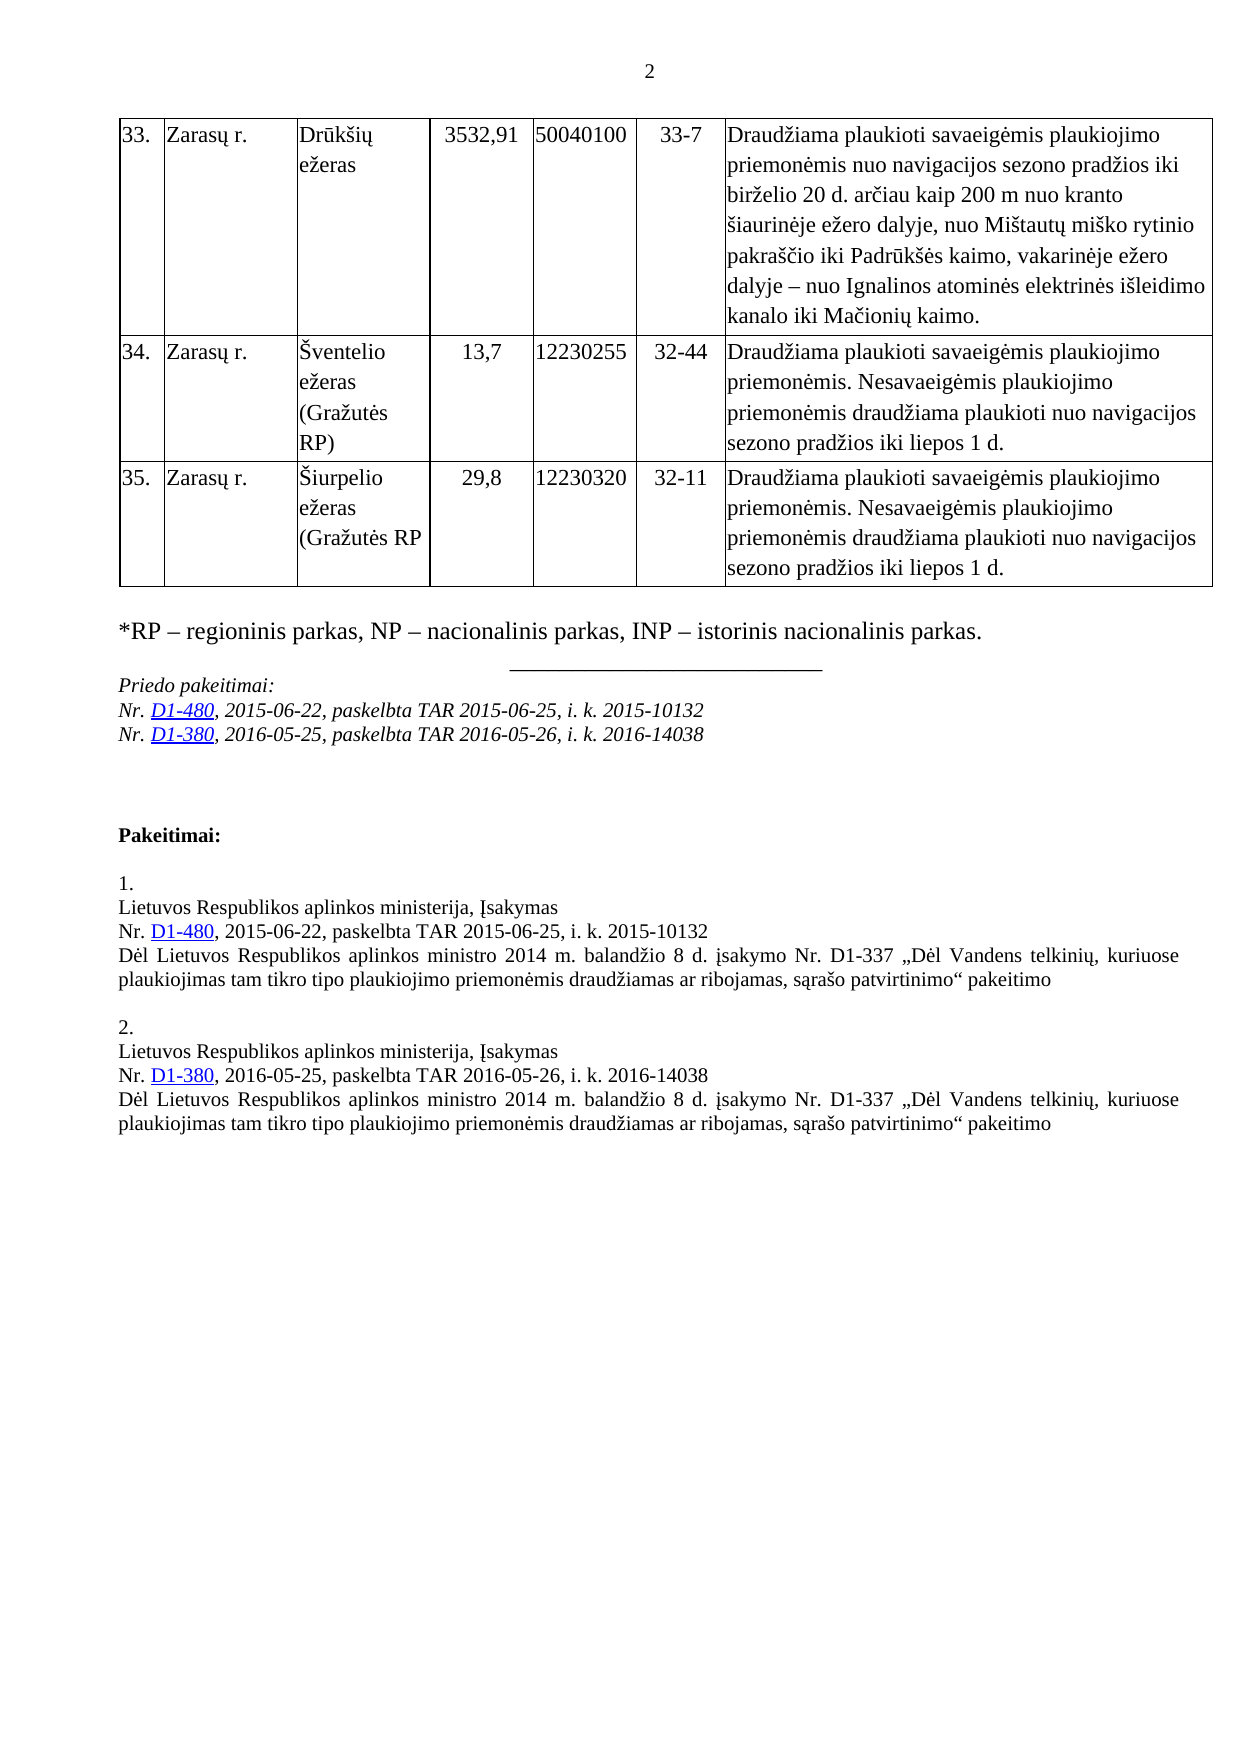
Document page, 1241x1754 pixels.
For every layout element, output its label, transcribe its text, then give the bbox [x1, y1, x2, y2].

table_cell Zarasų r. [165, 462, 297, 586]
table_cell 12230320 [534, 462, 636, 586]
text Nr. D1-480, 2015-06-22, paskelbta TAR 2015-06-25, i. k. 2015-10132 [118, 697, 1181, 722]
text Nr. D1-380, 2016-05-25, paskelbta TAR 2016-05-26, i. k. 2016-14038 [118, 1063, 1181, 1087]
table_cell 32-11 [637, 462, 725, 586]
table_cell Zarasų r. [165, 119, 297, 335]
table_cell Draudžiama plaukioti savaeigėmis plaukiojimo priemonėmis nuo navigacijos sezono pradžios iki birželio 20 d. arčiau kaip 200 m nuo kranto šiaurinėje ežero dalyje, nuo Mištautų miško rytinio pakraščio iki Padrūkšės kaimo, vakarinėje ežero dalyje – nuo Ignalinos atominės elektrinės išleidimo kanalo iki Mačionių kaimo. [726, 119, 1212, 335]
text 1. [118, 871, 1181, 895]
text 2. [118, 1015, 1181, 1039]
table_cell 29,8 [431, 462, 533, 586]
table_cell Šventelio ežeras (Gražutės RP) [298, 336, 429, 461]
table_cell Draudžiama plaukioti savaeigėmis plaukiojimo priemonėmis. Nesavaeigėmis plaukiojimo priemonėmis draudžiama plaukioti nuo navigacijos sezono pradžios iki liepos 1 d. [726, 462, 1212, 586]
text Lietuvos Respublikos aplinkos ministerija, Įsakymas [118, 895, 1181, 919]
text Nr. D1-480, 2015-06-22, paskelbta TAR 2015-06-25, i. k. 2015-10132 [118, 919, 1181, 943]
table_cell 33. [121, 119, 164, 335]
text Dėl Lietuvos Respublikos aplinkos ministro 2014 m. balandžio 8 d. įsakymo Nr. D1-337 „Dėl Vandens telkinių, kuriuose plaukiojimas tam tikro tipo plaukiojimo priemonėmis draudžiamas ar ribojamas, sąrašo patvirtinimo“ pakeitimo [118, 1087, 1181, 1135]
text Priedo pakeitimai: [118, 673, 1181, 697]
text Pakeitimai: [118, 822, 1181, 847]
table_cell 50040100 [534, 119, 636, 335]
table_cell 33-7 [637, 119, 725, 335]
table_cell 3532,91 [431, 119, 533, 335]
text Dėl Lietuvos Respublikos aplinkos ministro 2014 m. balandžio 8 d. įsakymo Nr. D1-337 „Dėl Vandens telkinių, kuriuose plaukiojimas tam tikro tipo plaukiojimo priemonėmis draudžiamas ar ribojamas, sąrašo patvirtinimo“ pakeitimo [118, 943, 1181, 991]
text Lietuvos Respublikos aplinkos ministerija, Įsakymas [118, 1039, 1181, 1063]
table_cell 12230255 [534, 336, 636, 461]
table_cell 32-44 [637, 336, 725, 461]
table_cell 34. [121, 336, 164, 461]
table_cell Zarasų r. [165, 336, 297, 461]
table_cell 13,7 [431, 336, 533, 461]
text Nr. D1-380, 2016-05-25, paskelbta TAR 2016-05-26, i. k. 2016-14038 [118, 722, 1181, 746]
table_cell 35. [121, 462, 164, 586]
table_cell Drūkšių ežeras [298, 119, 429, 335]
text *RP – regioninis parkas, NP – nacionalinis parkas, INP – istorinis nacionalinis parkas. [118, 616, 1181, 645]
text _________________________ [118, 645, 1181, 673]
table_cell Draudžiama plaukioti savaeigėmis plaukiojimo priemonėmis. Nesavaeigėmis plaukiojimo priemonėmis draudžiama plaukioti nuo navigacijos sezono pradžios iki liepos 1 d. [726, 336, 1212, 461]
table_cell Šiurpelio ežeras (Gražutės RP [298, 462, 429, 586]
